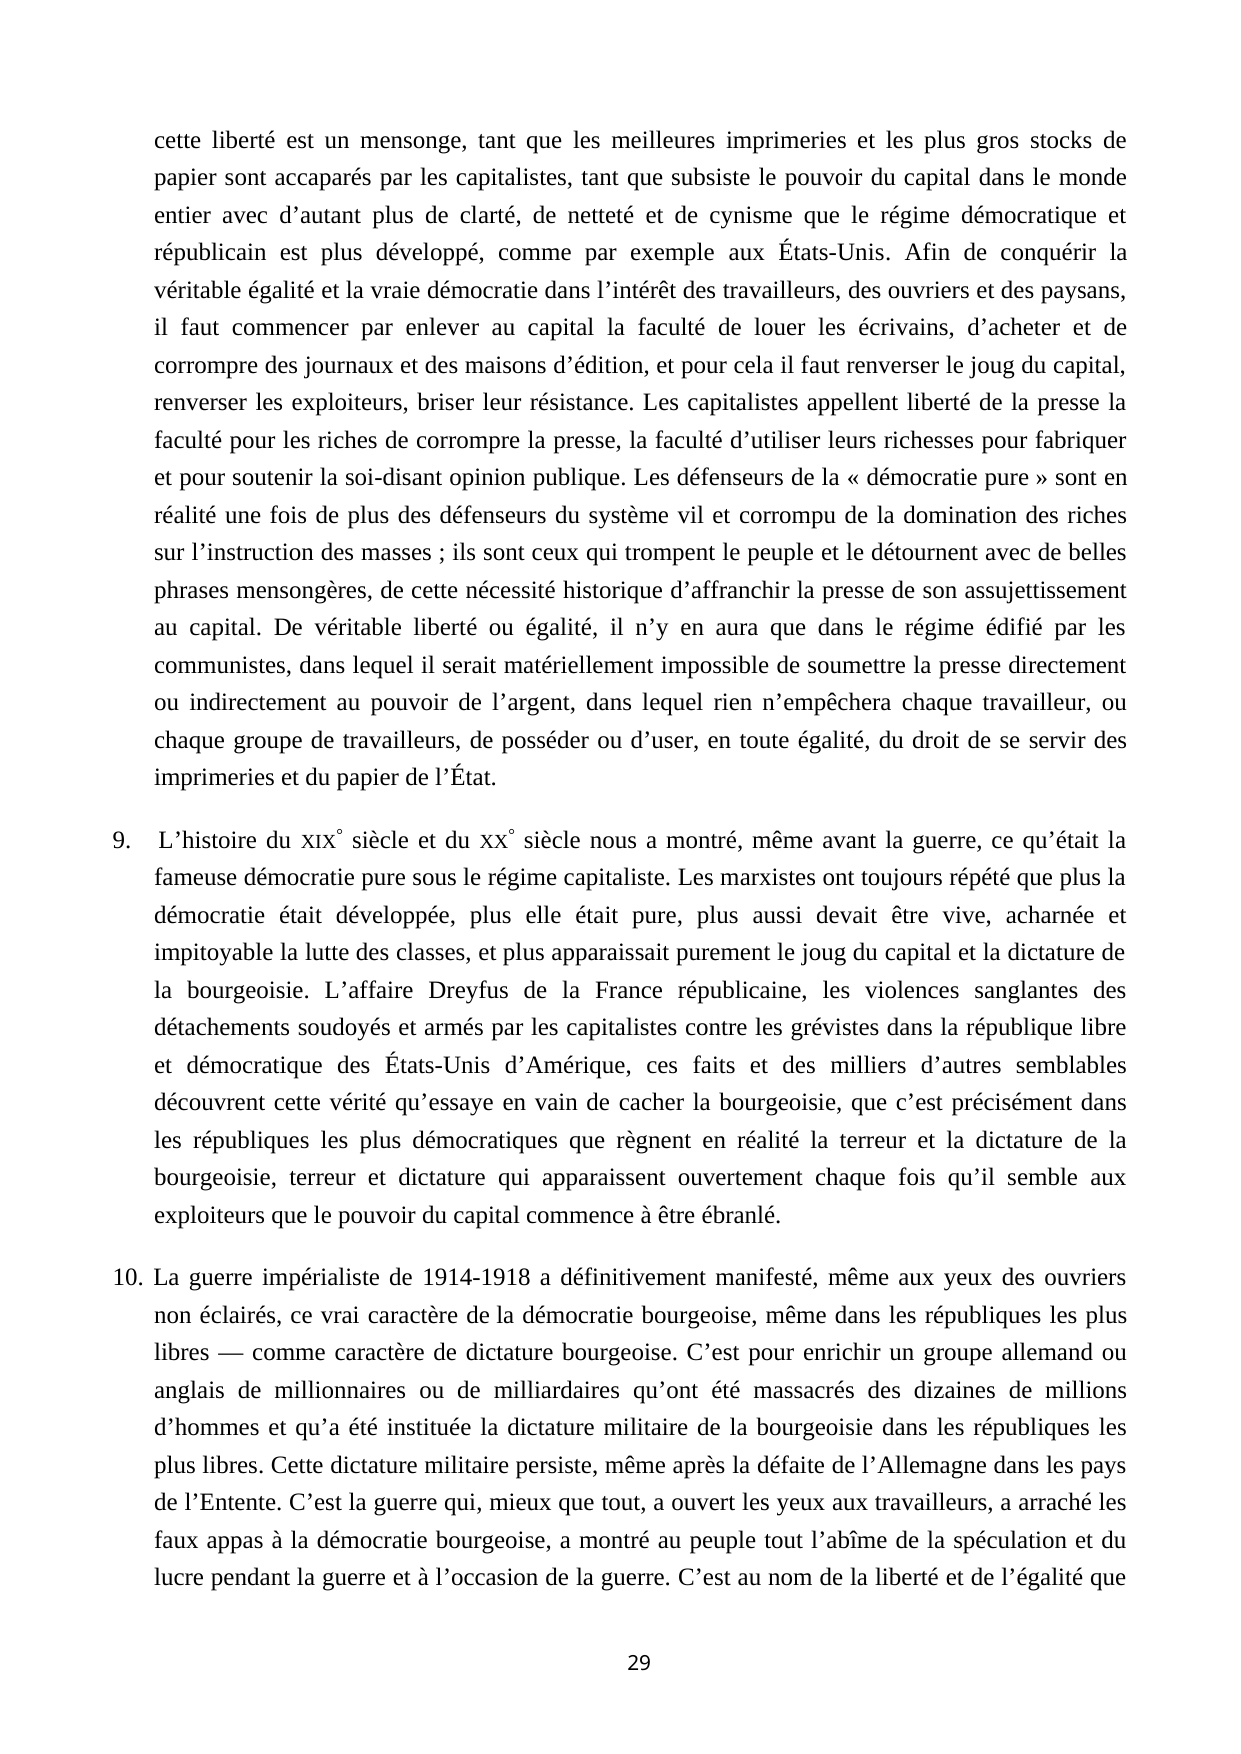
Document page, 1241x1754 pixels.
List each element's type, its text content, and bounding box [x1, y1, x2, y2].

text 9. L’histoire du xix° siècle et du xx° siècle nous a montré, même avant la guerre, ce qu’était la fameuse démocratie pure sous le régime capitaliste. Les marxistes ont toujours répété que plus la démocratie était développée, plus elle était pure, plus aussi devait être vive, acharnée et impitoyable la lutte des classes, et plus apparaissait purement le joug du capital et la dictature de la bourgeoisie. L’affaire Dreyfus de la France républicaine, les violences sanglantes des détachements soudoyés et armés par les capitalistes contre les grévistes dans la république libre et démocratique des États-Unis d’Amérique, ces faits et des milliers d’autres semblables découvrent cette vérité qu’essaye en vain de cacher la bourgeoisie, que c’est précisément dans les républiques les plus démocratiques que règnent en réalité la terreur et la dictature de la bourgeoisie, terreur et dictature qui apparaissent ouvertement chaque fois qu’il semble aux exploiteurs que le pouvoir du capital commence à être ébranlé. [112, 818, 1128, 1231]
text cette liberté est un mensonge, tant que les meilleures imprimeries et les plus gros stocks de papier sont accaparés par les capitalistes, tant que subsiste le pouvoir du capital dans le monde entier avec d’autant plus de clarté, de netteté et de cynisme que le régime démocratique et républicain est plus développé, comme par exemple aux États-Unis. Afin de conquérir la véritable égalité et la vraie démocratie dans l’intérêt des travailleurs, des ouvriers et des paysans, il faut commencer par enlever au capital la faculté de louer les écrivains, d’acheter et de corrompre des journaux et des maisons d’édition, et pour cela il faut renverser le joug du capital, renverser les exploiteurs, briser leur résistance. Les capitalistes appellent liberté de la presse la faculté pour les riches de corrompre la presse, la faculté d’utiliser leurs richesses pour fabriquer et pour soutenir la soi-disant opinion publique. Les défenseurs de la « démocratie pure » sont en réalité une fois de plus des défenseurs du système vil et corrompu de la domination des riches sur l’instruction des masses ; ils sont ceux qui trompent le peuple et le détournent avec de belles phrases mensongères, de cette nécessité historique d’affranchir la presse de son assujettissement au capital. De véritable liberté ou égalité, il n’y en aura que dans le régime édifié par les communistes, dans lequel il serait matériellement impossible de soumettre la presse directement ou indirectement au pouvoir de l’argent, dans lequel rien n’empêchera chaque travailleur, ou chaque groupe de travailleurs, de posséder ou d’user, en toute égalité, du droit de se servir des imprimeries et du papier de l’État. [112, 118, 1128, 793]
text 10. La guerre impérialiste de 1914-1918 a définitivement manifesté, même aux yeux des ouvriers non éclairés, ce vrai caractère de la démocratie bourgeoise, même dans les républiques les plus libres — comme caractère de dictature bourgeoise. C’est pour enrichir un groupe allemand ou anglais de millionnaires ou de milliardaires qu’ont été massacrés des dizaines de millions d’hommes et qu’a été instituée la dictature militaire de la bourgeoisie dans les républiques les plus libres. Cette dictature militaire persiste, même après la défaite de l’Allemagne dans les pays de l’Entente. C’est la guerre qui, mieux que tout, a ouvert les yeux aux travailleurs, a arraché les faux appas à la démocratie bourgeoise, a montré au peuple tout l’abîme de la spéculation et du lucre pendant la guerre et à l’occasion de la guerre. C’est au nom de la liberté et de l’égalité que [112, 1256, 1128, 1593]
